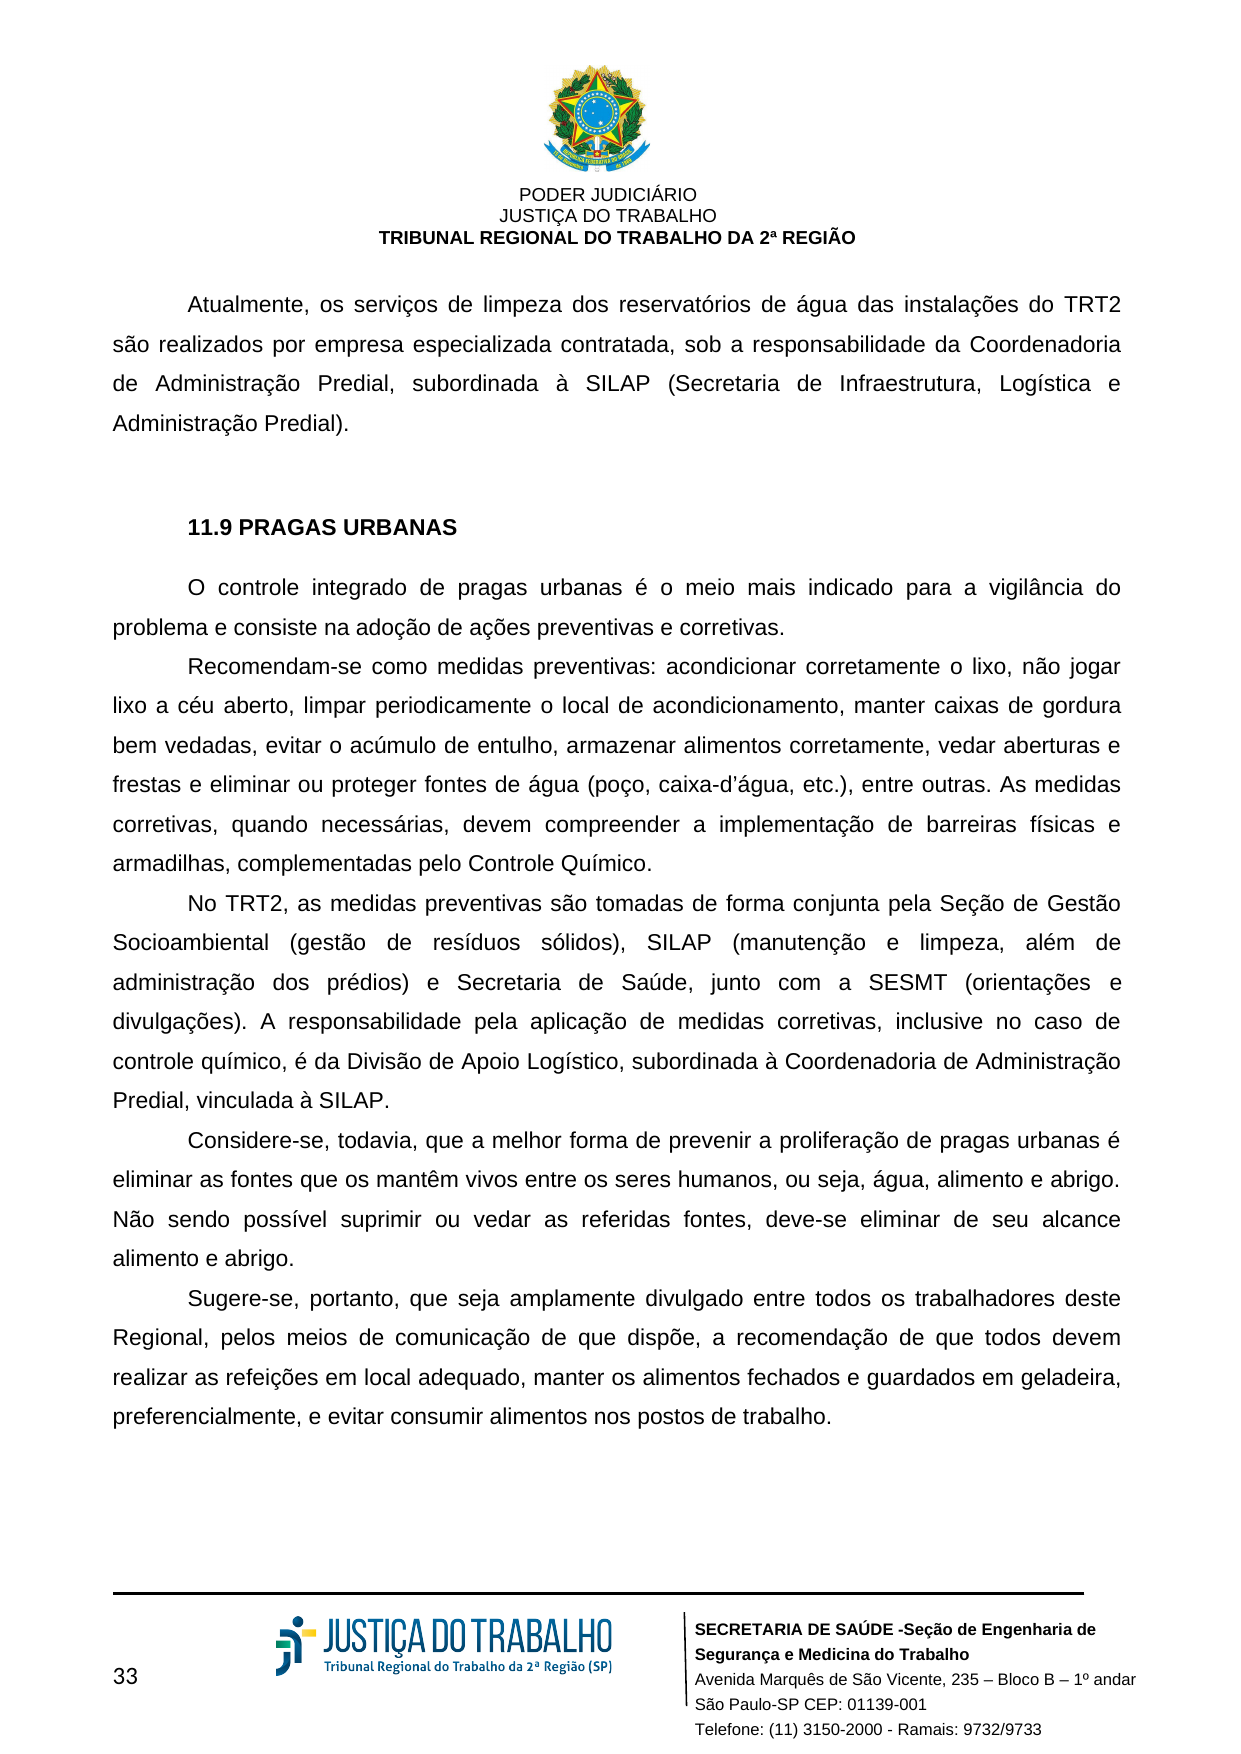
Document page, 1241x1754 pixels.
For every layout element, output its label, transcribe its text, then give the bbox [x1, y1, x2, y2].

picture [276, 1616, 612, 1676]
text Considere-se, todavia, que a melhor forma de prevenir a proliferação de pragas urbanas é eliminar as fontes que os mantêm vivos entre os seres humanos, ou seja, água, alimento e abrigo. Não sendo possível suprimir ou vedar as referidas fontes, deve-se eliminar de seu alcance alimento e abrigo. [112, 1127, 1122, 1272]
text Sugere-se, portanto, que seja amplamente divulgado entre todos os trabalhadores deste Regional, pelos meios de comunicação de que dispõe, a recomendação de que todos devem realizar as refeições em local adequado, manter os alimentos fechados e guardados em geladeira, preferencialmente, e evitar consumir alimentos nos postos de trabalho. [112, 1285, 1122, 1429]
text No TRT2, as medidas preventivas são tomadas de forma conjunta pela Seção de Gestão Socioambiental (gestão de resíduos sólidos), SILAP (manutenção e limpeza, além de administração dos prédios) e Secretaria de Saúde, junto com a SESMT (orientações e divulgações). A responsabilidade pela aplicação de medidas corretivas, inclusive no caso de controle químico, é da Divisão de Apoio Logístico, subordinada à Coordenadoria de Administração Predial, vinculada à SILAP. [112, 890, 1122, 1114]
subtitle 11.9 PRAGAS URBANAS [112, 514, 1122, 540]
text Atualmente, os serviços de limpeza dos reservatórios de água das instalações do TRT2 são realizados por empresa especializada contratada, sob a responsabilidade da Coordenadoria de Administração Predial, subordinada à SILAP (Secretaria de Infraestrutura, Logística e Administração Predial). [112, 291, 1122, 436]
text Recomendam-se como medidas preventivas: acondicionar corretamente o lixo, não jogar lixo a céu aberto, limpar periodicamente o local de acondicionamento, manter caixas de gordura bem vedadas, evitar o acúmulo de entulho, armazenar alimentos corretamente, vedar aberturas e frestas e eliminar ou proteger fontes de água (poço, caixa-d’água, etc.), entre outras. As medidas corretivas, quando necessárias, devem compreender a implementação de barreiras físicas e armadilhas, complementadas pelo Controle Químico. [112, 653, 1122, 877]
text O controle integrado de pragas urbanas é o meio mais indicado para a vigilância do problema e consiste na adoção de ações preventivas e corretivas. [112, 574, 1122, 640]
picture [543, 65, 650, 172]
